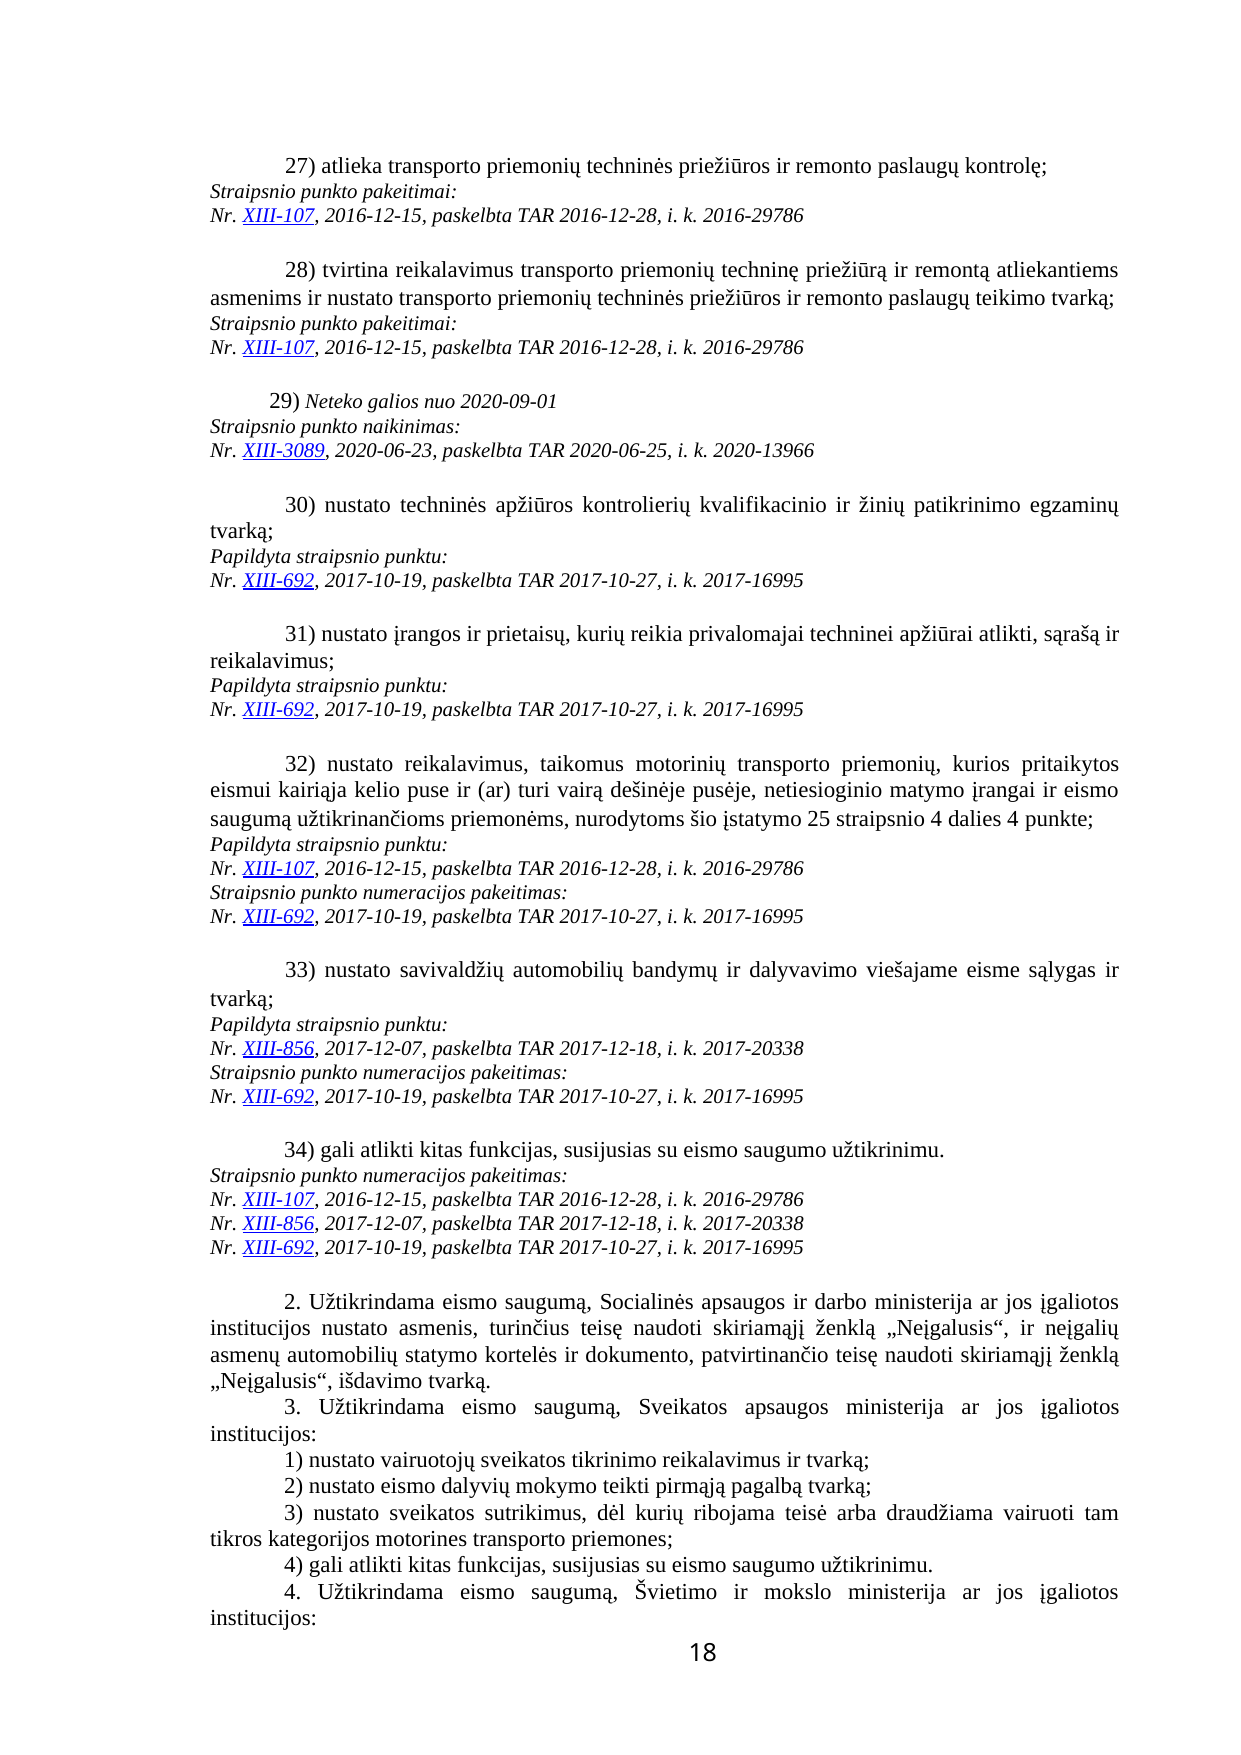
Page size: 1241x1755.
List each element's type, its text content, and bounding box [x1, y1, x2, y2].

text Straipsnio punkto pakeitimai: [210, 179, 1120, 203]
text 29) Neteko galios nuo 2020-09-01 [210, 388, 1120, 414]
text 32) nustato reikalavimus, taikomus motorinių transporto priemonių, kurios pritaikytos eismui kairiąja kelio puse ir (ar) turi vairą dešinėje pusėje, netiesioginio matymo įrangai ir eismo saugumą užtikrinančioms priemonėms, nurodytoms šio įstatymo 25 straipsnio 4 dalies 4 punkte; [210, 750, 1120, 831]
text 30) nustato techninės apžiūros kontrolierių kvalifikacinio ir žinių patikrinimo egzaminų tvarką; [210, 491, 1120, 543]
text Nr. XIII-107, 2016-12-15, paskelbta TAR 2016-12-28, i. k. 2016-29786 [210, 1187, 1120, 1211]
text 33) nustato savivaldžių automobilių bandymų ir dalyvavimo viešajame eisme sąlygas ir tvarką; [210, 956, 1120, 1012]
text 1) nustato vairuotojų sveikatos tikrinimo reikalavimus ir tvarką; [210, 1446, 1120, 1472]
text 4) gali atlikti kitas funkcijas, susijusias su eismo saugumo užtikrinimu. [210, 1551, 1120, 1578]
text Nr. XIII-107, 2016-12-15, paskelbta TAR 2016-12-28, i. k. 2016-29786 [210, 856, 1120, 879]
text 3) nustato sveikatos sutrikimus, dėl kurių ribojama teisė arba draudžiama vairuoti tam tikros kategorijos motorines transporto priemones; [210, 1499, 1120, 1551]
text 31) nustato įrangos ir prietaisų, kurių reikia privalomajai techninei apžiūrai atlikti, sąrašą ir reikalavimus; [210, 620, 1120, 673]
text Nr. XIII-692, 2017-10-19, paskelbta TAR 2017-10-27, i. k. 2017-16995 [210, 904, 1120, 928]
text 28) tvirtina reikalavimus transporto priemonių techninę priežiūrą ir remontą atliekantiems asmenims ir nustato transporto priemonių techninės priežiūros ir remonto paslaugų teikimo tvarką; [210, 256, 1120, 311]
text Straipsnio punkto naikinimas: [210, 414, 1120, 438]
text Straipsnio punkto pakeitimai: [210, 311, 1120, 335]
text Nr. XIII-107, 2016-12-15, paskelbta TAR 2016-12-28, i. k. 2016-29786 [210, 203, 1120, 227]
text Papildyta straipsnio punktu: [210, 543, 1120, 568]
text Nr. XIII-692, 2017-10-19, paskelbta TAR 2017-10-27, i. k. 2017-16995 [210, 1084, 1120, 1108]
text Straipsnio punkto numeracijos pakeitimas: [210, 879, 1120, 904]
text Papildyta straipsnio punktu: [210, 831, 1120, 856]
text Nr. XIII-856, 2017-12-07, paskelbta TAR 2017-12-18, i. k. 2017-20338 [210, 1211, 1120, 1235]
text 27) atlieka transporto priemonių techninės priežiūros ir remonto paslaugų kontrolę; [210, 150, 1120, 179]
text Papildyta straipsnio punktu: [210, 673, 1120, 697]
text Papildyta straipsnio punktu: [210, 1012, 1120, 1036]
text Nr. XIII-692, 2017-10-19, paskelbta TAR 2017-10-27, i. k. 2017-16995 [210, 1235, 1120, 1259]
text 4. Užtikrindama eismo saugumą, Švietimo ir mokslo ministerija ar jos įgaliotos institucijos: [210, 1578, 1120, 1631]
text Straipsnio punkto numeracijos pakeitimas: [210, 1060, 1120, 1084]
text 34) gali atlikti kitas funkcijas, susijusias su eismo saugumo užtikrinimu. [210, 1137, 1120, 1163]
text Straipsnio punkto numeracijos pakeitimas: [210, 1163, 1120, 1187]
text 2) nustato eismo dalyvių mokymo teikti pirmąją pagalbą tvarką; [210, 1472, 1120, 1499]
text Nr. XIII-692, 2017-10-19, paskelbta TAR 2017-10-27, i. k. 2017-16995 [210, 697, 1120, 721]
text Nr. XIII-856, 2017-12-07, paskelbta TAR 2017-12-18, i. k. 2017-20338 [210, 1036, 1120, 1060]
text 2. Užtikrindama eismo saugumą, Socialinės apsaugos ir darbo ministerija ar jos įgaliotos institucijos nustato asmenis, turinčius teisę naudoti skiriamąjį ženklą „Neįgalusis“, ir neįgalių asmenų automobilių statymo kortelės ir dokumento, patvirtinančio teisę naudoti skiriamąjį ženklą „Neįgalusis“, išdavimo tvarką. [210, 1288, 1120, 1393]
text Nr. XIII-107, 2016-12-15, paskelbta TAR 2016-12-28, i. k. 2016-29786 [210, 335, 1120, 359]
text Nr. XIII-3089, 2020-06-23, paskelbta TAR 2020-06-25, i. k. 2020-13966 [210, 438, 1120, 462]
text Nr. XIII-692, 2017-10-19, paskelbta TAR 2017-10-27, i. k. 2017-16995 [210, 568, 1120, 592]
text 3. Užtikrindama eismo saugumą, Sveikatos apsaugos ministerija ar jos įgaliotos institucijos: [210, 1393, 1120, 1446]
